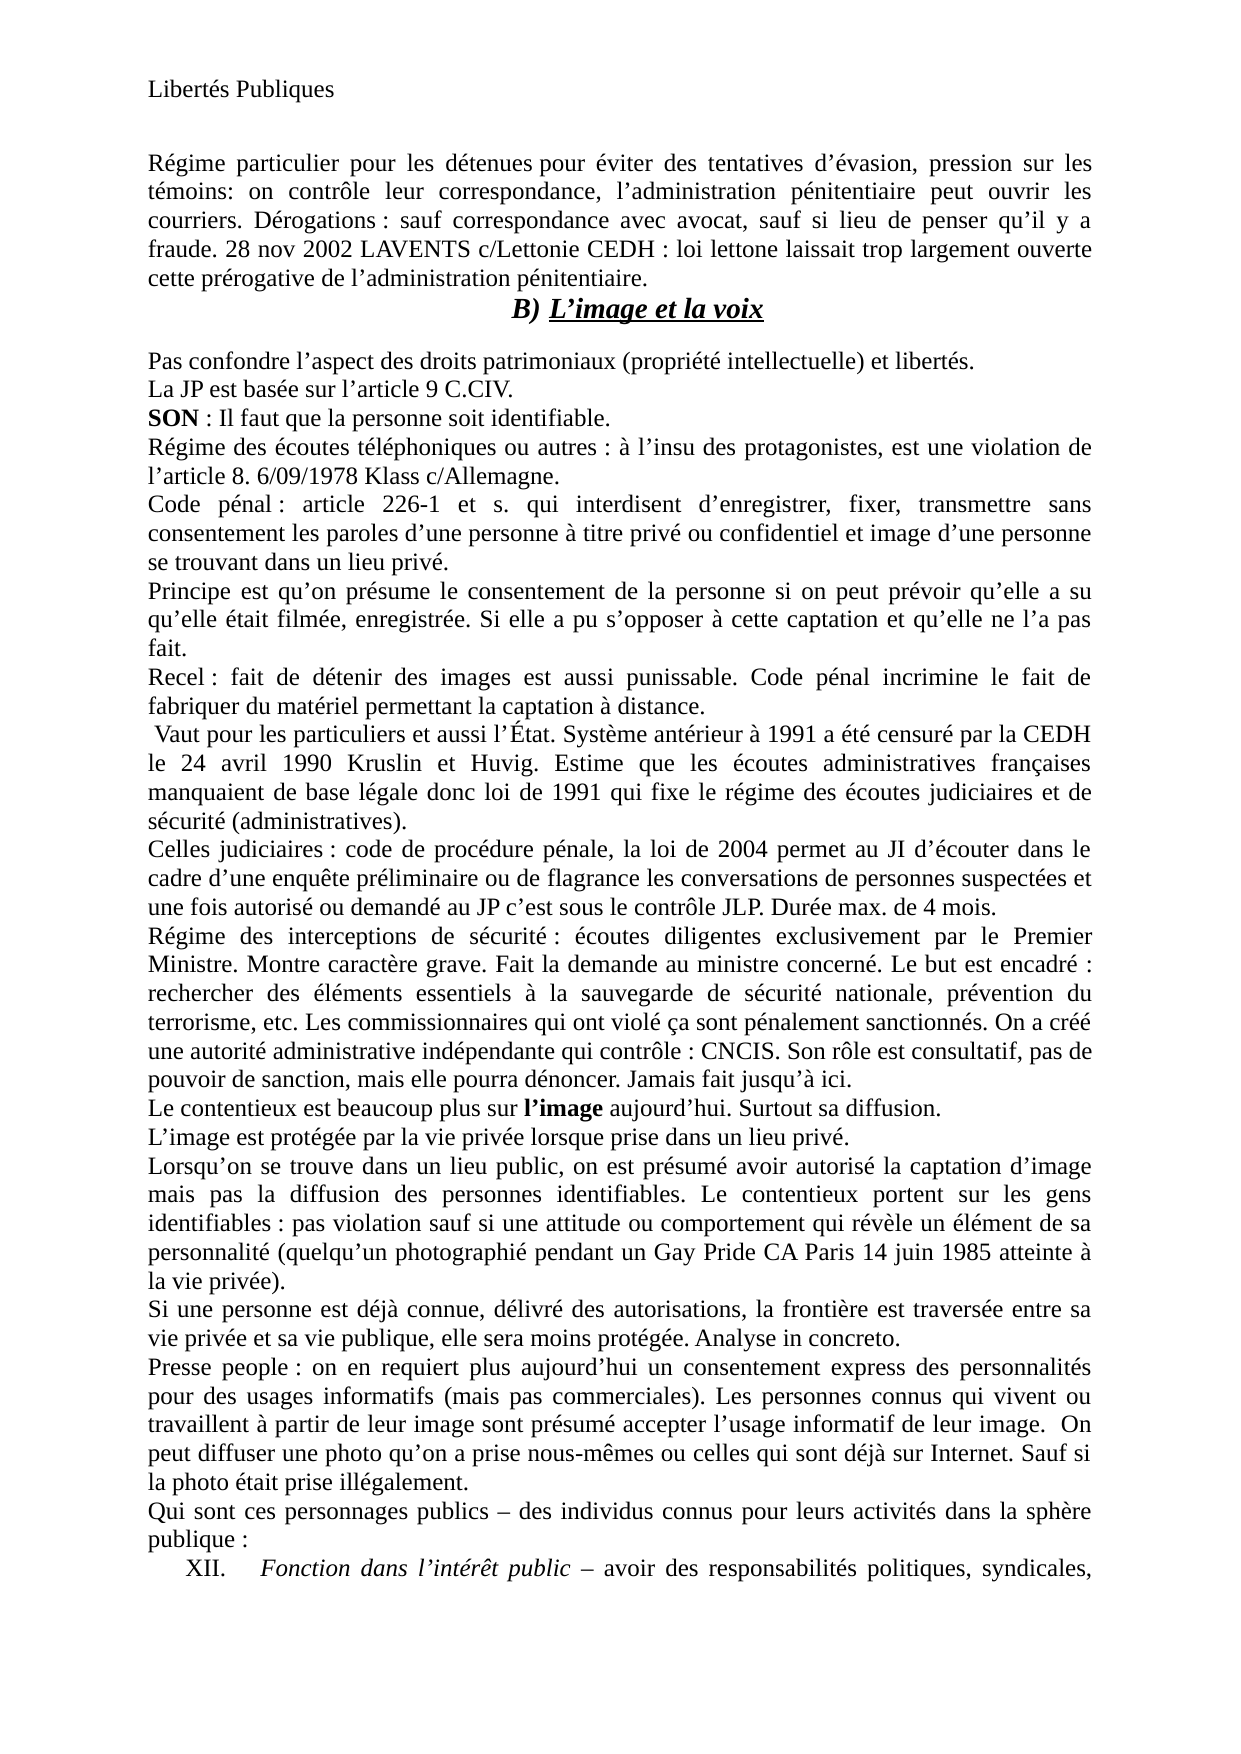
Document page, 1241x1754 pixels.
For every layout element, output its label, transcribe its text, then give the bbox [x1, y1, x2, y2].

text Qui sont ces personnages publics – des individus connus pour leurs activités dans la sphère publique : [148, 1496, 1093, 1553]
text Régime des écoutes téléphoniques ou autres : à l’insu des protagonistes, est une violation de l’article 8. 6/09/1978 Klass c/Allemagne. [148, 432, 1093, 489]
text Vaut pour les particuliers et aussi l’État. Système antérieur à 1991 a été censuré par la CEDH le 24 avril 1990 Kruslin et Huvig. Estime que les écoutes administratives françaises manquaient de base légale donc loi de 1991 qui fixe le régime des écoutes judiciaires et de sécurité (administratives). [148, 719, 1093, 834]
text Si une personne est déjà connue, délivré des autorisations, la frontière est traversée entre sa vie privée et sa vie publique, elle sera moins protégée. Analyse in concreto. [148, 1294, 1093, 1352]
text Pas confondre l’aspect des droits patrimoniaux (propriété intellectuelle) et libertés. [148, 346, 1093, 374]
text Le contentieux est beaucoup plus sur l’image aujourd’hui. Surtout sa diffusion. [148, 1093, 1093, 1122]
text Presse people : on en requiert plus aujourd’hui un consentement express des personnalités pour des usages informatifs (mais pas commerciales). Les personnes connus qui vivent ou travaillent à partir de leur image sont présumé accepter l’usage informatif de leur image. On peut diffuser une photo qu’on a prise nous-mêmes ou celles qui sont déjà sur Internet. Sauf si la photo était prise illégalement. [148, 1352, 1093, 1496]
text L’image est protégée par la vie privée lorsque prise dans un lieu privé. [148, 1122, 1093, 1151]
text Code pénal : article 226-1 et s. qui interdisent d’enregistrer, fixer, transmettre sans consentement les paroles d’une personne à titre privé ou confidentiel et image d’une personne se trouvant dans un lieu privé. [148, 489, 1093, 576]
text Celles judiciaires : code de procédure pénale, la loi de 2004 permet au JI d’écouter dans le cadre d’une enquête préliminaire ou de flagrance les conversations de personnes suspectées et une fois autorisé ou demandé au JP c’est sous le contrôle JLP. Durée max. de 4 mois. [148, 834, 1093, 921]
text SON : Il faut que la personne soit identifiable. [148, 403, 1093, 432]
text Principe est qu’on présume le consentement de la personne si on peut prévoir qu’elle a su qu’elle était filmée, enregistrée. Si elle a pu s’opposer à cette captation et qu’elle ne l’a pas fait. [148, 576, 1093, 662]
list Fonction dans l’intérêt public – avoir des responsabilités politiques, syndicales, [185, 1553, 1093, 1582]
text Recel : fait de détenir des images est aussi punissable. Code pénal incrimine le fait de fabriquer du matériel permettant la captation à distance. [148, 662, 1093, 719]
text Régime particulier pour les détenues pour éviter des tentatives d’évasion, pression sur les témoins: on contrôle leur correspondance, l’administration pénitentiaire peut ouvrir les courriers. Dérogations : sauf correspondance avec avocat, sauf si lieu de penser qu’il y a fraude. 28 nov 2002 LAVENTS c/Lettonie CEDH : loi lettone laissait trop largement ouverte cette prérogative de l’administration pénitentiaire. [148, 148, 1093, 291]
text Régime des interceptions de sécurité : écoutes diligentes exclusivement par le Premier Ministre. Montre caractère grave. Fait la demande au ministre concerné. Le but est encadré : rechercher des éléments essentiels à la sauvegarde de sécurité nationale, prévention du terrorisme, etc. Les commissionnaires qui ont violé ça sont pénalement sanctionnés. On a créé une autorité administrative indépendante qui contrôle : CNCIS. Son rôle est consultatif, pas de pouvoir de sanction, mais elle pourra dénoncer. Jamais fait jusqu’à ici. [148, 921, 1093, 1093]
list L’image et la voix [185, 291, 1093, 325]
text La JP est basée sur l’article 9 C.CIV. [148, 374, 1093, 403]
text Lorsqu’on se trouve dans un lieu public, on est présumé avoir autorisé la captation d’image mais pas la diffusion des personnes identifiables. Le contentieux portent sur les gens identifiables : pas violation sauf si une attitude ou comportement qui révèle un élément de sa personnalité (quelqu’un photographié pendant un Gay Pride CA Paris 14 juin 1985 atteinte à la vie privée). [148, 1151, 1093, 1294]
